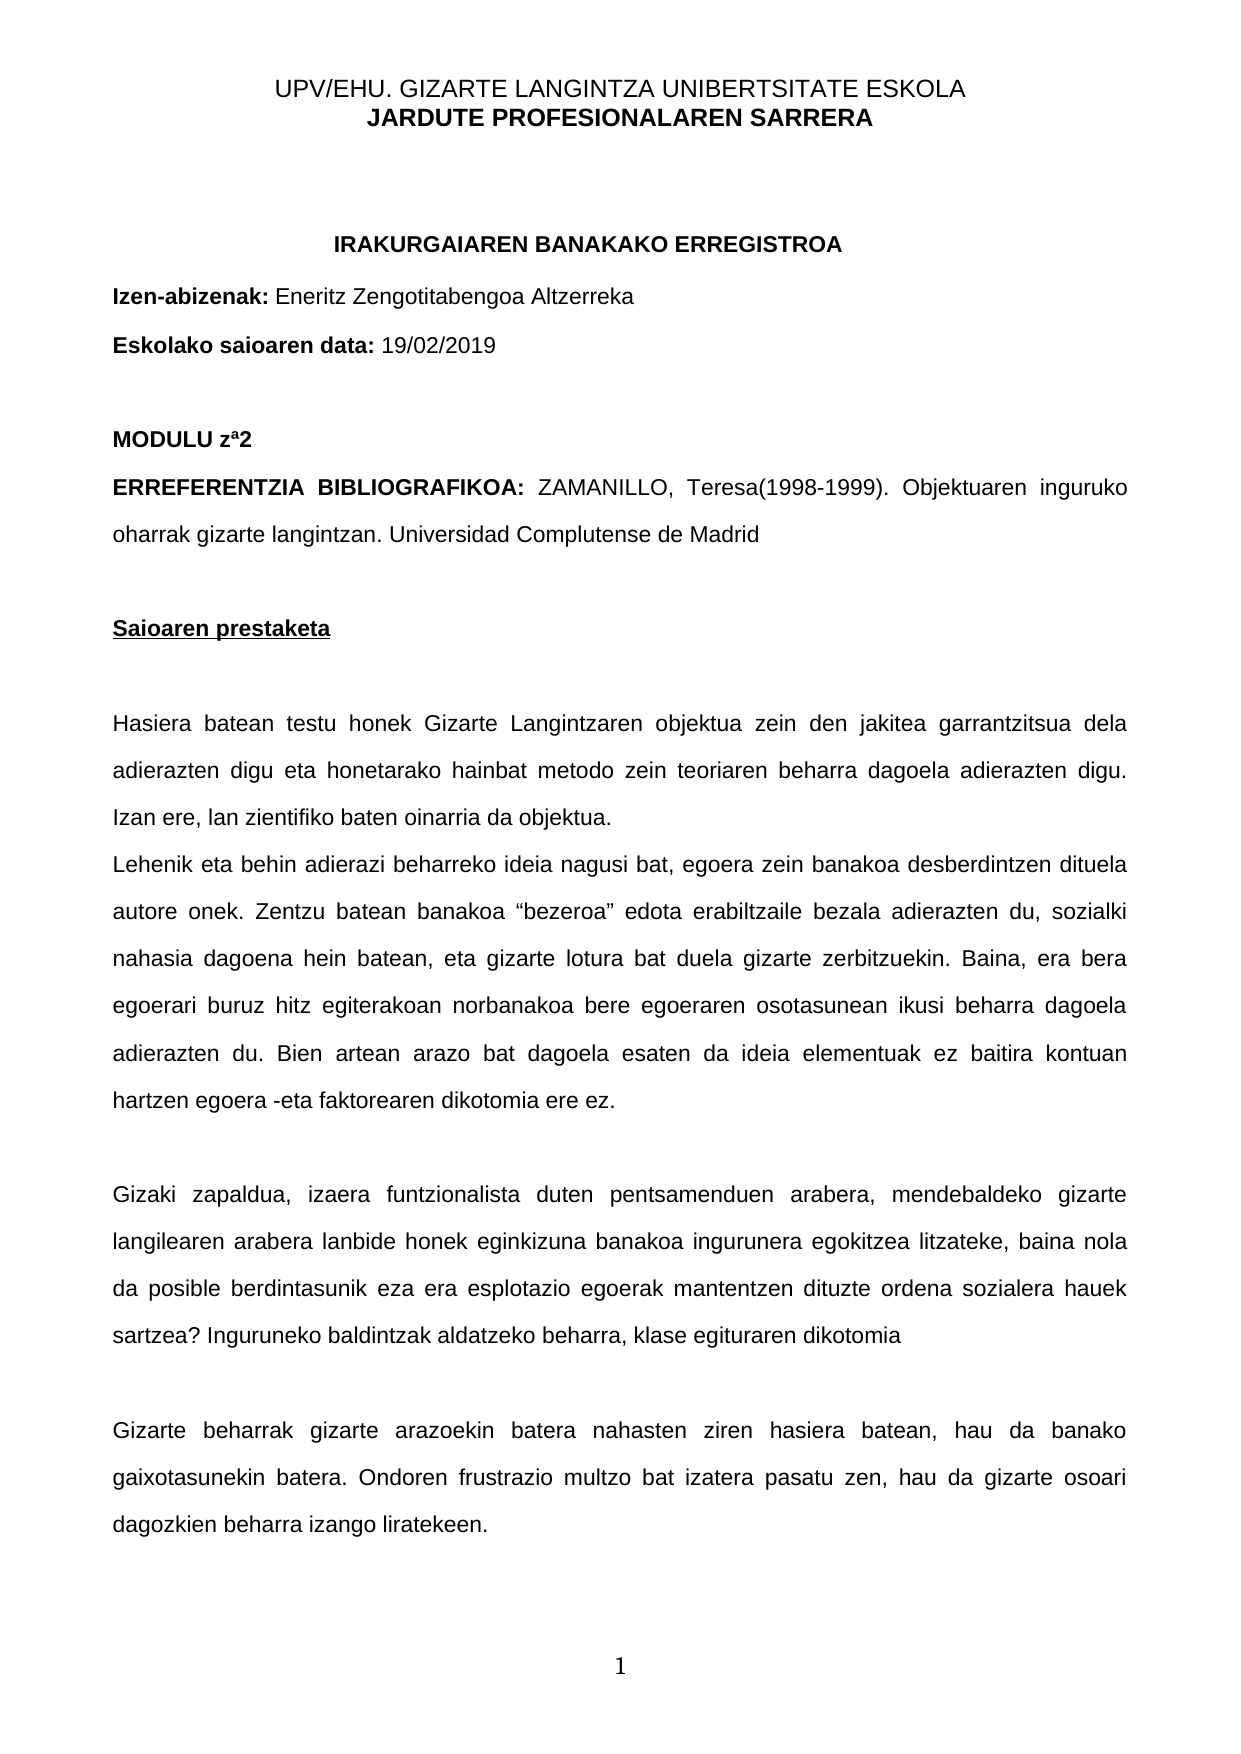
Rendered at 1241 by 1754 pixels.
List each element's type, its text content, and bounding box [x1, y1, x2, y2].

text Saioaren prestaketa [112, 615, 1128, 642]
text Gizaki zapaldua, izaera funtzionalista duten pentsamenduen arabera, mendebaldeko gizarte langilearen arabera lanbide honek eginkizuna banakoa ingurunera egokitzea litzateke, baina nola da posible berdintasunik eza era esplotazio egoerak mantentzen dituzte ordena sozialera hauek sartzea? Inguruneko baldintzak aldatzeko beharra, klase egituraren dikotomia [112, 1181, 1128, 1349]
text Gizarte beharrak gizarte arazoekin batera nahasten ziren hasiera batean, hau da banako gaixotasunekin batera. Ondoren frustrazio multzo bat izatera pasatu zen, hau da gizarte osoari dagozkien beharra izango liratekeen. [112, 1417, 1128, 1538]
text MODULU zª2 [112, 426, 1128, 453]
text Eskolako saioaren data: 19/02/2019 [112, 332, 1128, 358]
text ERREFERENTZIA BIBLIOGRAFIKOA: ZAMANILLO, Teresa(1998-1999). Objektuaren inguruko oharrak gizarte langintzan. Universidad Complutense de Madrid [112, 473, 1128, 547]
text Lehenik eta behin adierazi beharreko ideia nagusi bat, egoera zein banakoa desberdintzen dituela autore onek. Zentzu batean banakoa “bezeroa” edota erabiltzaile bezala adierazten du, sozialki nahasia dagoena hein batean, eta gizarte lotura bat duela gizarte zerbitzuekin. Baina, era bera egoerari buruz hitz egiterakoan norbanakoa bere egoeraren osotasunean ikusi beharra dagoela adierazten du. Bien artean arazo bat dagoela esaten da ideia elementuak ez baitira kontuan hartzen egoera -eta faktorearen dikotomia ere ez. [112, 851, 1128, 1113]
text Izen-abizenak: Eneritz Zengotitabengoa Altzerreka [112, 283, 1128, 309]
text IRAKURGAIAREN BANAKAKO ERREGISTROA [112, 231, 1128, 257]
text Hasiera batean testu honek Gizarte Langintzaren objektua zein den jakitea garrantzitsua dela adierazten digu eta honetarako hainbat metodo zein teoriaren beharra dagoela adierazten digu. Izan ere, lan zientifiko baten oinarria da objektua. [112, 710, 1128, 830]
